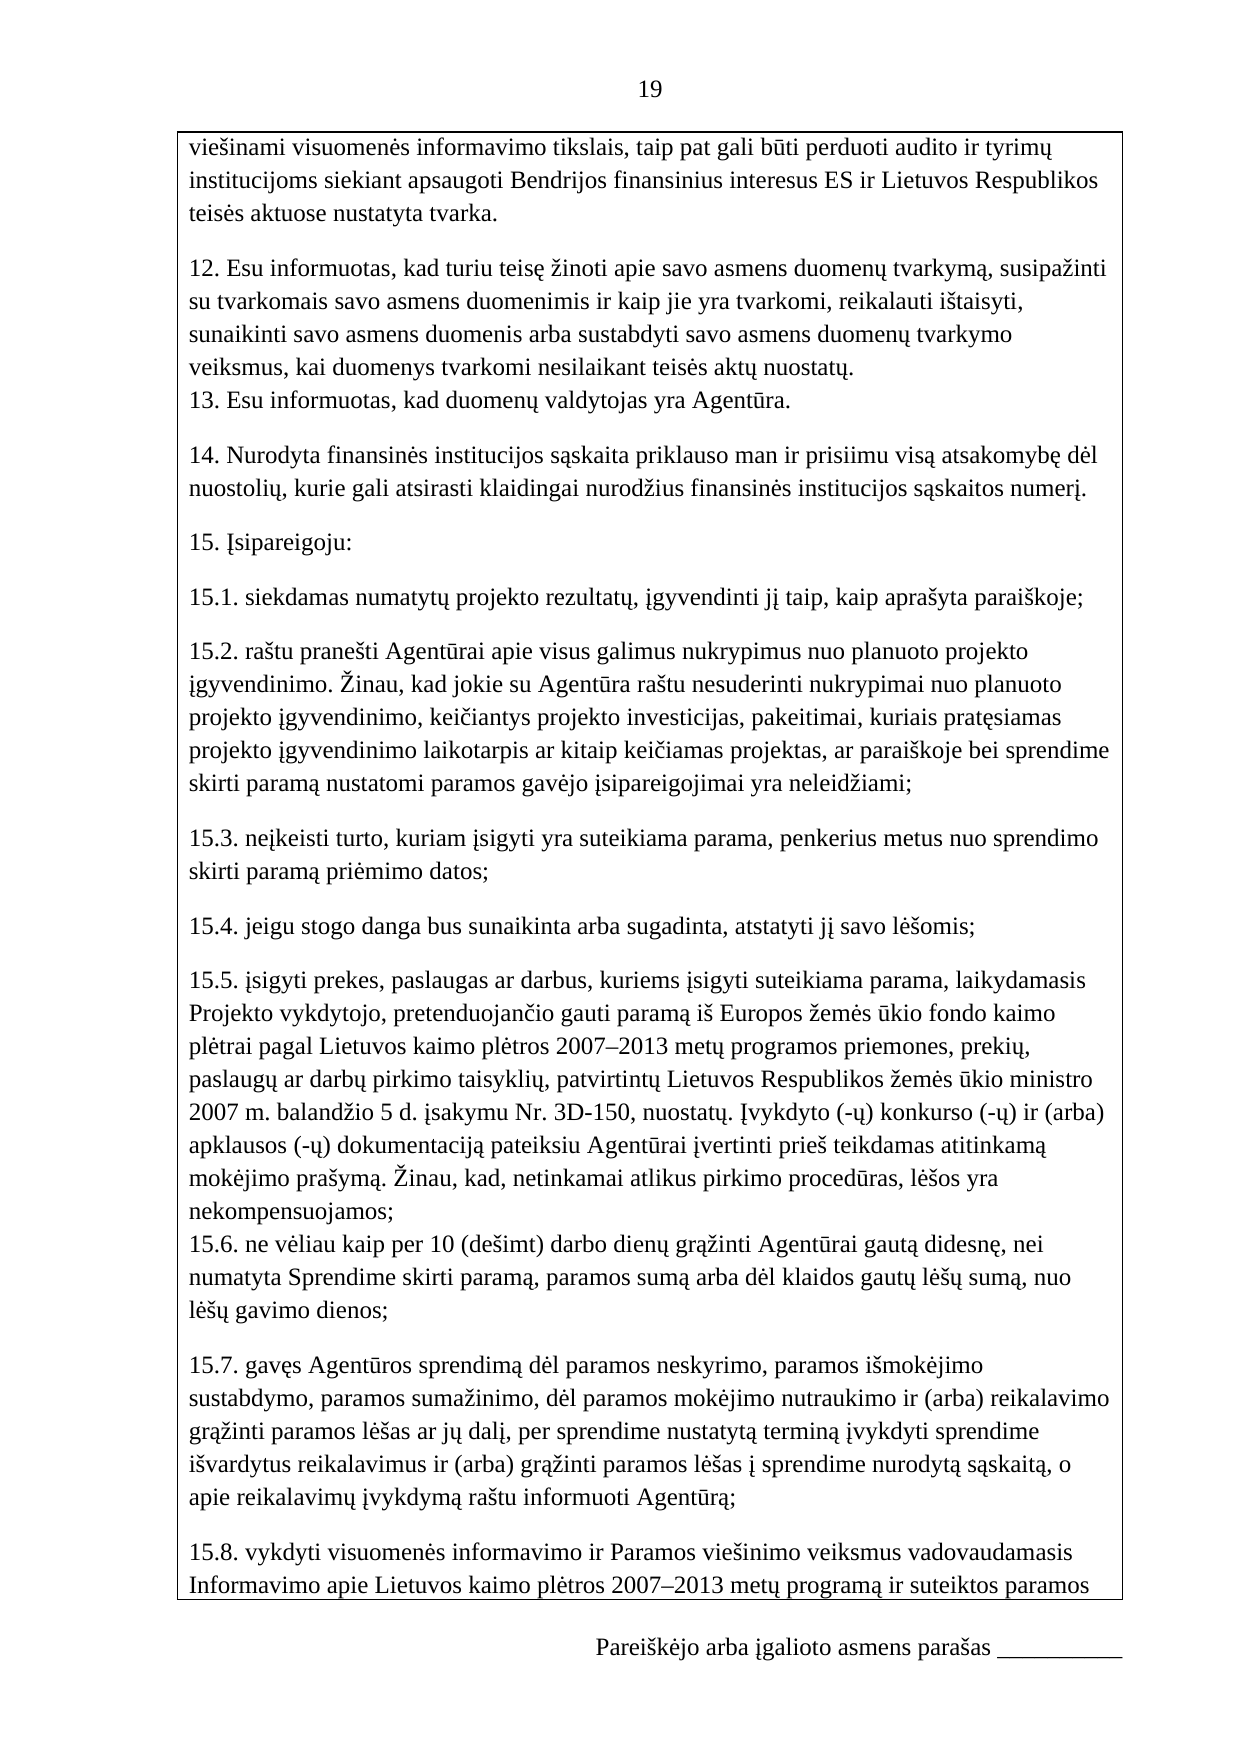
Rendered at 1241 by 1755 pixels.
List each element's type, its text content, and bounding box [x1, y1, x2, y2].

table_header Aš, pretenduojantis (-i) gauti paramą pagal priemonę „Kaimo atnaujinimas ir plėtra“ veiklos „Asbestinių stogų dangos keitimas“ įgyvendinimo planavimo būdu 2013 metais taisykles, pasirašydamas (-a) šioje paramos paraiškoje patvirtinu, kad: 1. Šioje paraiškoje ir prie jos pridėtuose dokumentuose pateikta informacija, mano žiniomis ir įsitikinimu, yra teisinga. 2. Nesu pažeidęs (-usi) jokios kitos sutarties dėl paramos skyrimo iš ES arba Lietuvos Respublikos biudžeto lėšų. 3. Man nežinomos kitos šiame dokumente nenurodytos priežastys, dėl kurių projektas negalėtų būti įgyvendintas ar jo įgyvendinimas būtų atidedamas arba dėl kurių projektas nebūtų įgyvendintas nustatytu laikotarpiu. 4. Žinau, kad paraiška gali būti atmesta, jeigu joje pateikti ne visi prašomi duomenys (įskaitant šią deklaraciją). 5. Sutinku, kad mano tinkamumas gauti paramą bus vertinamas pagal mano pateiktus ir atitinkamais dokumentais pagrįstus duomenis ir viešuosiuose registruose esančius duomenis. 6. Žinau, kad, pavėluotai pateikus mokėjimo prašymą, taikomos sankcijos Administravimo taisyklėse ir kituose teisės aktuose, kurie reglamentuoja paramos teikimą ir administravimą. 7. Sutinku, kad paraiškoje pateikti mano asmens ir kiti duomenys būtų apdorojami ir saugomi informacinėje sistemoje ir kad Agentūra gautų mano asmens ir kitus duomenis iš kitų juridinių asmenų paramos administravimo klausimais. 8. Žinau, kad Agentūra gali patikrinti pateiktus duomenis ir atlikti patikrą vietoje, gauti papildomos informacijos apie mano projekto ir su juo susijusią veiklą. Pateiktus duomenis kontrolės tikslams gali panaudoti ir kitos Lietuvos Respublikos ir ES institucijos. 9. Žinau, kad kompensuojamos tik naujų, nenaudotų, atitinkančių Lietuvos Respublikos ir ES teisės aktų nustatytus reikalavimus, perkamų vadovaujantis Administravimo taisyklėse nustatytų pirkimo procedūrų prekių įsigijimas; 10. Sutinku, kad mano asmens duomenys ir informacija apie mano pateiktą paraišką, nurodant pareiškėjo pavadinimą, paraiškos kodą ir prašomą paramos sumą, būtų skelbiama Agentūros interneto svetainėje ir visa su šiuo projektu susijusi informacija, mano asmens duomenys būtų naudojami statistikos, vertinimo ir tyrimų tikslams. 11. Esu informuotas, kad mano asmens duomenys apie gaunamą (gautą) paramą bus viešinami visuomenės informavimo tikslais, taip pat gali būti perduoti audito ir tyrimų institucijoms siekiant apsaugoti Bendrijos finansinius interesus ES ir Lietuvos Respublikos teisės aktuose nustatyta tvarka. 12. Esu informuotas, kad turiu teisę žinoti apie savo asmens duomenų tvarkymą, susipažinti su tvarkomais savo asmens duomenimis ir kaip jie yra tvarkomi, reikalauti ištaisyti, sunaikinti savo asmens duomenis arba sustabdyti savo asmens duomenų tvarkymo veiksmus, kai duomenys tvarkomi nesilaikant teisės aktų nuostatų. 13. Esu informuotas, kad duomenų valdytojas yra Agentūra. 14. Nurodyta finansinės institucijos sąskaita priklauso man ir prisiimu visą atsakomybę dėl nuostolių, kurie gali atsirasti klaidingai nurodžius finansinės institucijos sąskaitos numerį. 15. Įsipareigoju: 15.1. siekdamas numatytų projekto rezultatų, įgyvendinti jį taip, kaip aprašyta paraiškoje; 15.2. raštu pranešti Agentūrai apie visus galimus nukrypimus nuo planuoto projekto įgyvendinimo. Žinau, kad jokie su Agentūra raštu nesuderinti nukrypimai nuo planuoto projekto įgyvendinimo, keičiantys projekto investicijas, pakeitimai, kuriais pratęsiamas projekto įgyvendinimo laikotarpis ar kitaip keičiamas projektas, ar paraiškoje bei sprendime skirti paramą nustatomi paramos gavėjo įsipareigojimai yra neleidžiami; 15.3. neįkeisti turto, kuriam įsigyti yra suteikiama parama, penkerius metus nuo sprendimo skirti paramą priėmimo datos; 15.4. jeigu stogo danga bus sunaikinta arba sugadinta, atstatyti jį savo lėšomis; 15.5. įsigyti prekes, paslaugas ar darbus, kuriems įsigyti suteikiama parama, laikydamasis Projekto vykdytojo, pretenduojančio gauti paramą iš Europos žemės ūkio fondo kaimo plėtrai pagal Lietuvos kaimo plėtros 2007–2013 metų programos priemones, prekių, paslaugų ar darbų pirkimo taisyklių, patvirtintų Lietuvos Respublikos žemės ūkio ministro 2007 m. balandžio 5 d. įsakymu Nr. 3D-150, nuostatų. Įvykdyto (-ų) konkurso (-ų) ir (arba) apklausos (-ų) dokumentaciją pateiksiu Agentūrai įvertinti prieš teikdamas atitinkamą mokėjimo prašymą. Žinau, kad, netinkamai atlikus pirkimo procedūras, lėšos yra nekompensuojamos; 15.6. ne vėliau kaip per 10 (dešimt) darbo dienų grąžinti Agentūrai gautą didesnę, nei numatyta Sprendime skirti paramą, paramos sumą arba dėl klaidos gautų lėšų sumą, nuo lėšų gavimo dienos; 15.7. gavęs Agentūros sprendimą dėl paramos neskyrimo, paramos išmokėjimo sustabdymo, paramos sumažinimo, dėl paramos mokėjimo nutraukimo ir (arba) reikalavimo grąžinti paramos lėšas ar jų dalį, per sprendime nustatytą terminą įvykdyti sprendime išvardytus reikalavimus ir (arba) grąžinti paramos lėšas į sprendime nurodytą sąskaitą, o apie reikalavimų įvykdymą raštu informuoti Agentūrą; 15.8. vykdyti visuomenės informavimo ir Paramos viešinimo veiksmus vadovaudamasis Informavimo apie Lietuvos kaimo plėtros 2007–2013 metų programą ir suteiktos paramos viešinimo taisyklėmis, patvirtintomis Lietuvos Respublikos žemės ūkio ministro 2007 m. balandžio 26 d. įsakymu Nr. 3D-191; 15.9. pranešti Agentūrai apie bet kurių duomenų, pateiktų šioje paraiškoje, taip pat apie savo rekvizitų pasikeitimus; 15.10. bendradarbiauti su projektą kontroliuojančiais asmenimis, laiku teikti jiems visą prašomą informaciją, sudaryti sąlygas tikrinti projekto įgyvendinimą vietoje ir savo veiklą, susipažinti su dokumentais, susijusiais su projekto vykdymu; 15.11. Agentūros nustatytais terminais teikti jai papildomą informaciją, pagrindimo dokumentus, šalinti mokėjimo prašymų trūkumus bei kitus nustatytus neatitikimus; 15.12. Agentūrai nustačius šios paraiškos vykdymo pažeidimus, per Agentūros nustatytą terminą ištaisyti padarytus pažeidimus arba pateikti reikalaujamą informaciją, o Agentūrai arba Ministerijai priėmus sprendimą neteikti paramos, sustabdyti paramos teikimą ar nutraukti paramos mokėjimą ir (arba) grąžinti jau sumokėtas lėšas, šiame sprendime nustatytu laiku grąžinti reikalaujamą paramos dalį ar visą gautą paramos sumą ir sumokėti sprendime grąžinti paramą nurodytas palūkanas, numatytas Grąžintinų lėšų, susidariusių įgyvendinant Europos Sąjungos žemės ūkio fondų priemones, administravimo taisyklėse, patvirtintose Lietuvos Respublikos Vyriausybės 2008 m. vasario 13 d. nutarimu Nr. 137 , kurių dydis nustatomas vadovaujantis Lietuvos Respublikos žemės ūkio ministro įsakymu kiekvieną ketvirtį, jeigu ES teisės aktai nenustato kitaip; 15.13. neperleisti jokių savo teisių ir įsipareigojimų, kylančių iš šios paraiškos, tretiesiems asmenims be rašytinio Agentūros sutikimo; 15.14. nuo paramos pagal šią paraišką gavimo momento vykdyti visus įsipareigojimus ir reikalavimus, nustatytus 2005 m. rugsėjo 20 d. Tarybos reglamente (EB) Nr. 1698/2005 dėl Europos žemės ūkio fondo kaimo plėtrai (EŽŪFKP) paramos kaimo plėtrai (OL 2005 L 277, p. 1) su paskutiniais pakeitimais, padarytais 2013 m. gruodžio 17 d. Europos Parlamento ir Tarybos reglamentu (ES) Nr. 1310/2013 (OL 2013 L 347, p. 865), Programoje, Administravimo taisyklėse, kol projektas pagal šią paraišką bus galutinai įgyvendintas. Pasikeitus teisės aktų, reglamentuojančių paramos teikimą ir administravimą, nuostatoms, nuo pat jų įsigaliojimo dienos įsipareigoju vykdyti projektą pagal šią paraišką laikantis pasikeitusių teisės aktų reikalavimų ir prisiimti visą atsakomybę už iš to kylančias pasekmes. 16. Žinau, kad jei netinkamai vykdysiu projektą pagal šią paraišką ar kitaip pažeisiu teisės aktų, reglamentuojančių paramos teikimą ir administravimą, reikalavimus, man gali būti taikomos teisės aktų numatytos sankcijos. (pareiškėjo arba jo įgalioto asmens (parašas) (vardas, pavardė) pareigų pavadinimas [178, 133, 1122, 1598]
